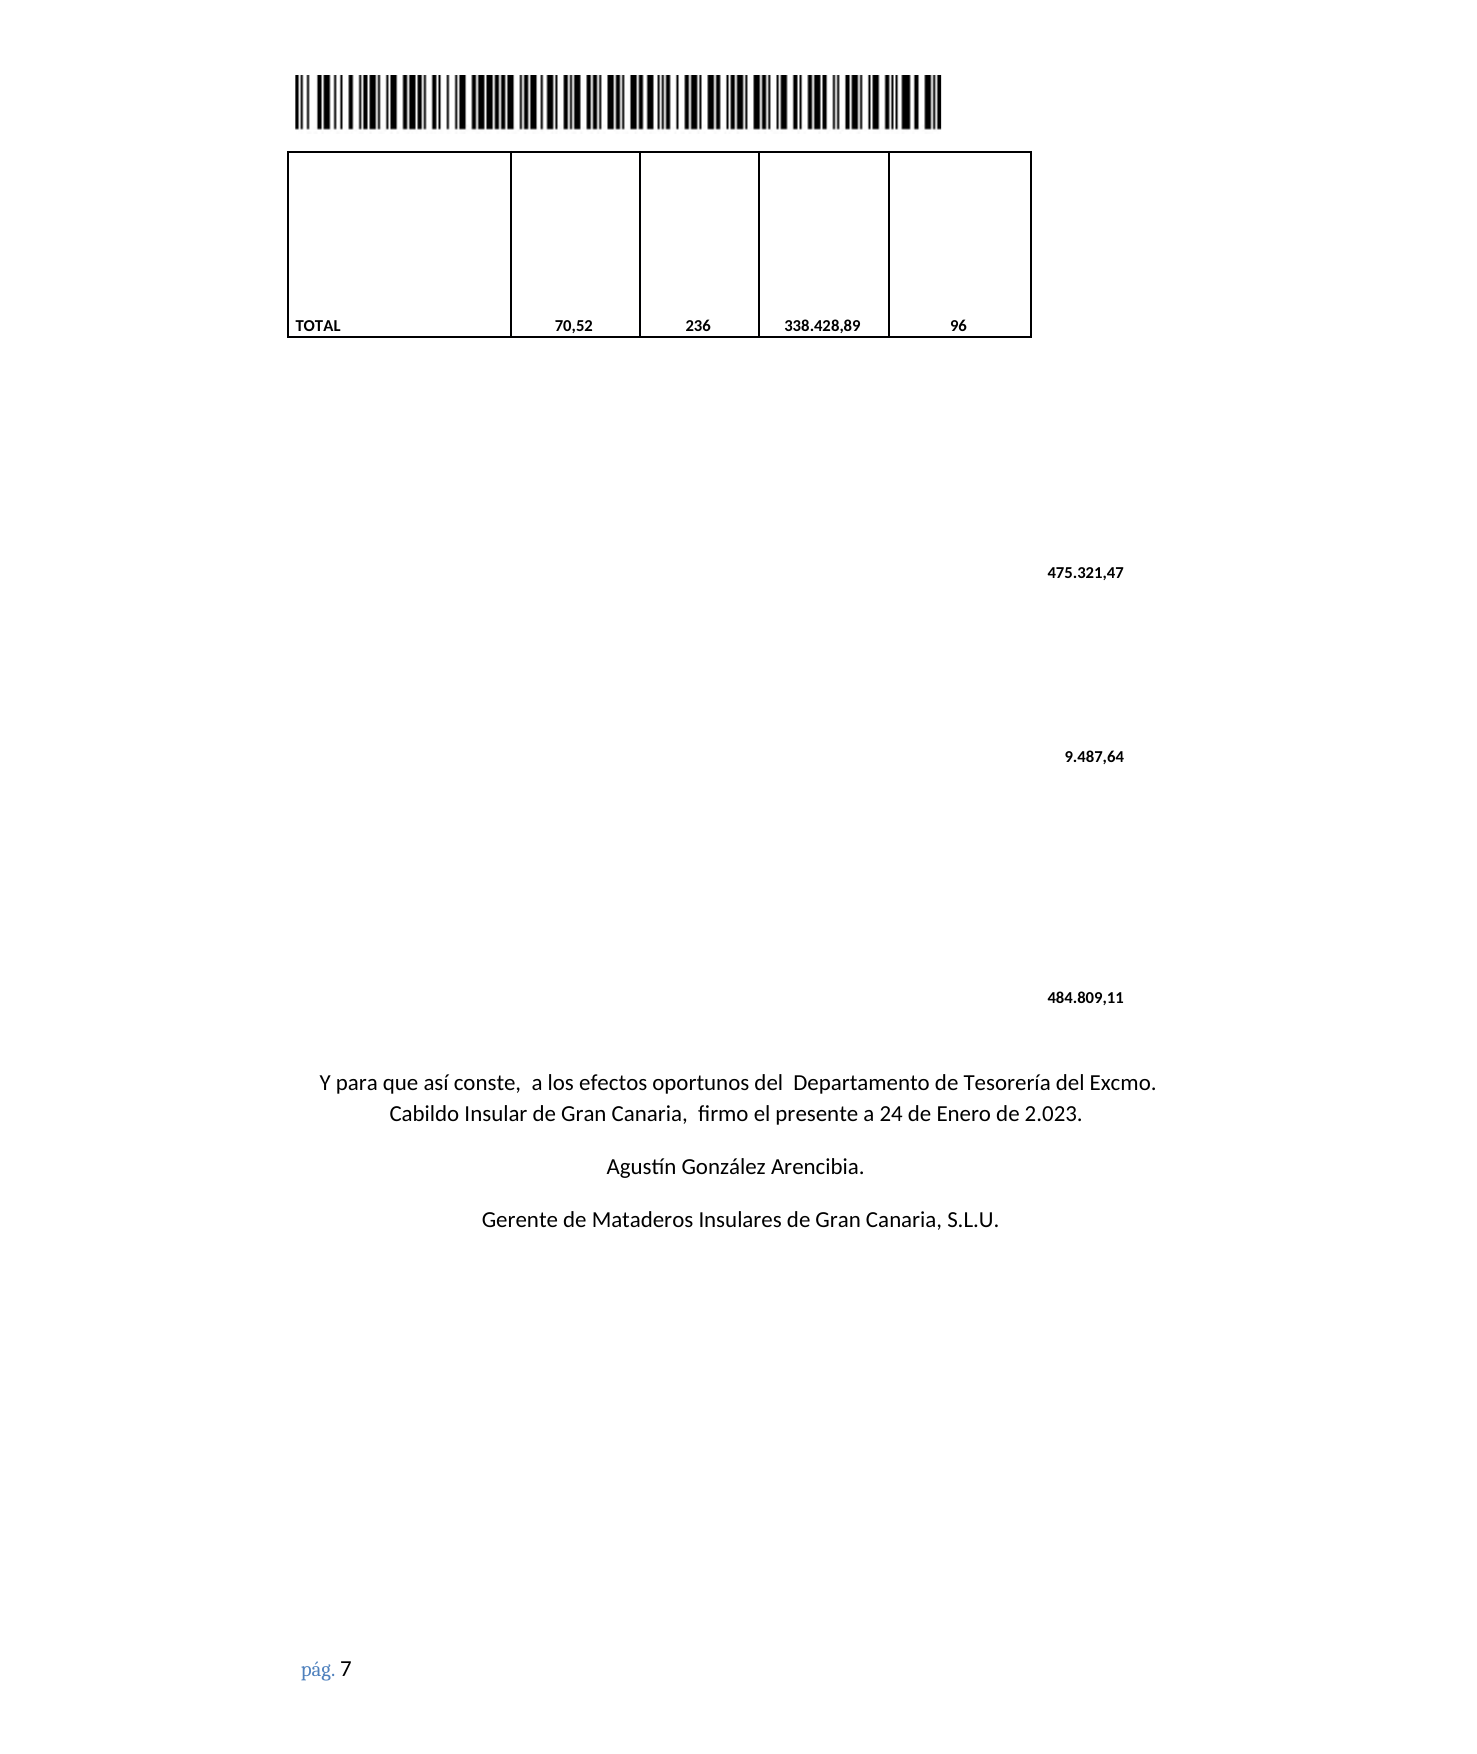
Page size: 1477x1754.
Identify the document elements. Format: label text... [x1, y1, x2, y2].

text Y para que así conste, a los efectos oportunos del Departamento de Tesorería del Excmo. Cabildo Insular de Gran Canaria, firmo el presente a 24 de Enero de 2.023. [307, 1068, 1170, 1127]
text Agustín González Arencibia. [307, 1152, 1170, 1180]
table_cell TOTAL [289, 153, 510, 336]
table_cell 236 [641, 153, 758, 336]
table_cell 338.428,89 [760, 153, 888, 336]
text Gerente de Mataderos Insulares de Gran Canaria, S.L.U. [476, 1205, 1182, 1233]
text 9.487,64 [295, 746, 1127, 767]
text 484.809,11 [295, 987, 1127, 1008]
table_cell 70,52 [512, 153, 639, 336]
table_cell 96 [890, 153, 1030, 336]
picture [295, 75, 942, 134]
text 475.321,47 [295, 562, 1127, 582]
